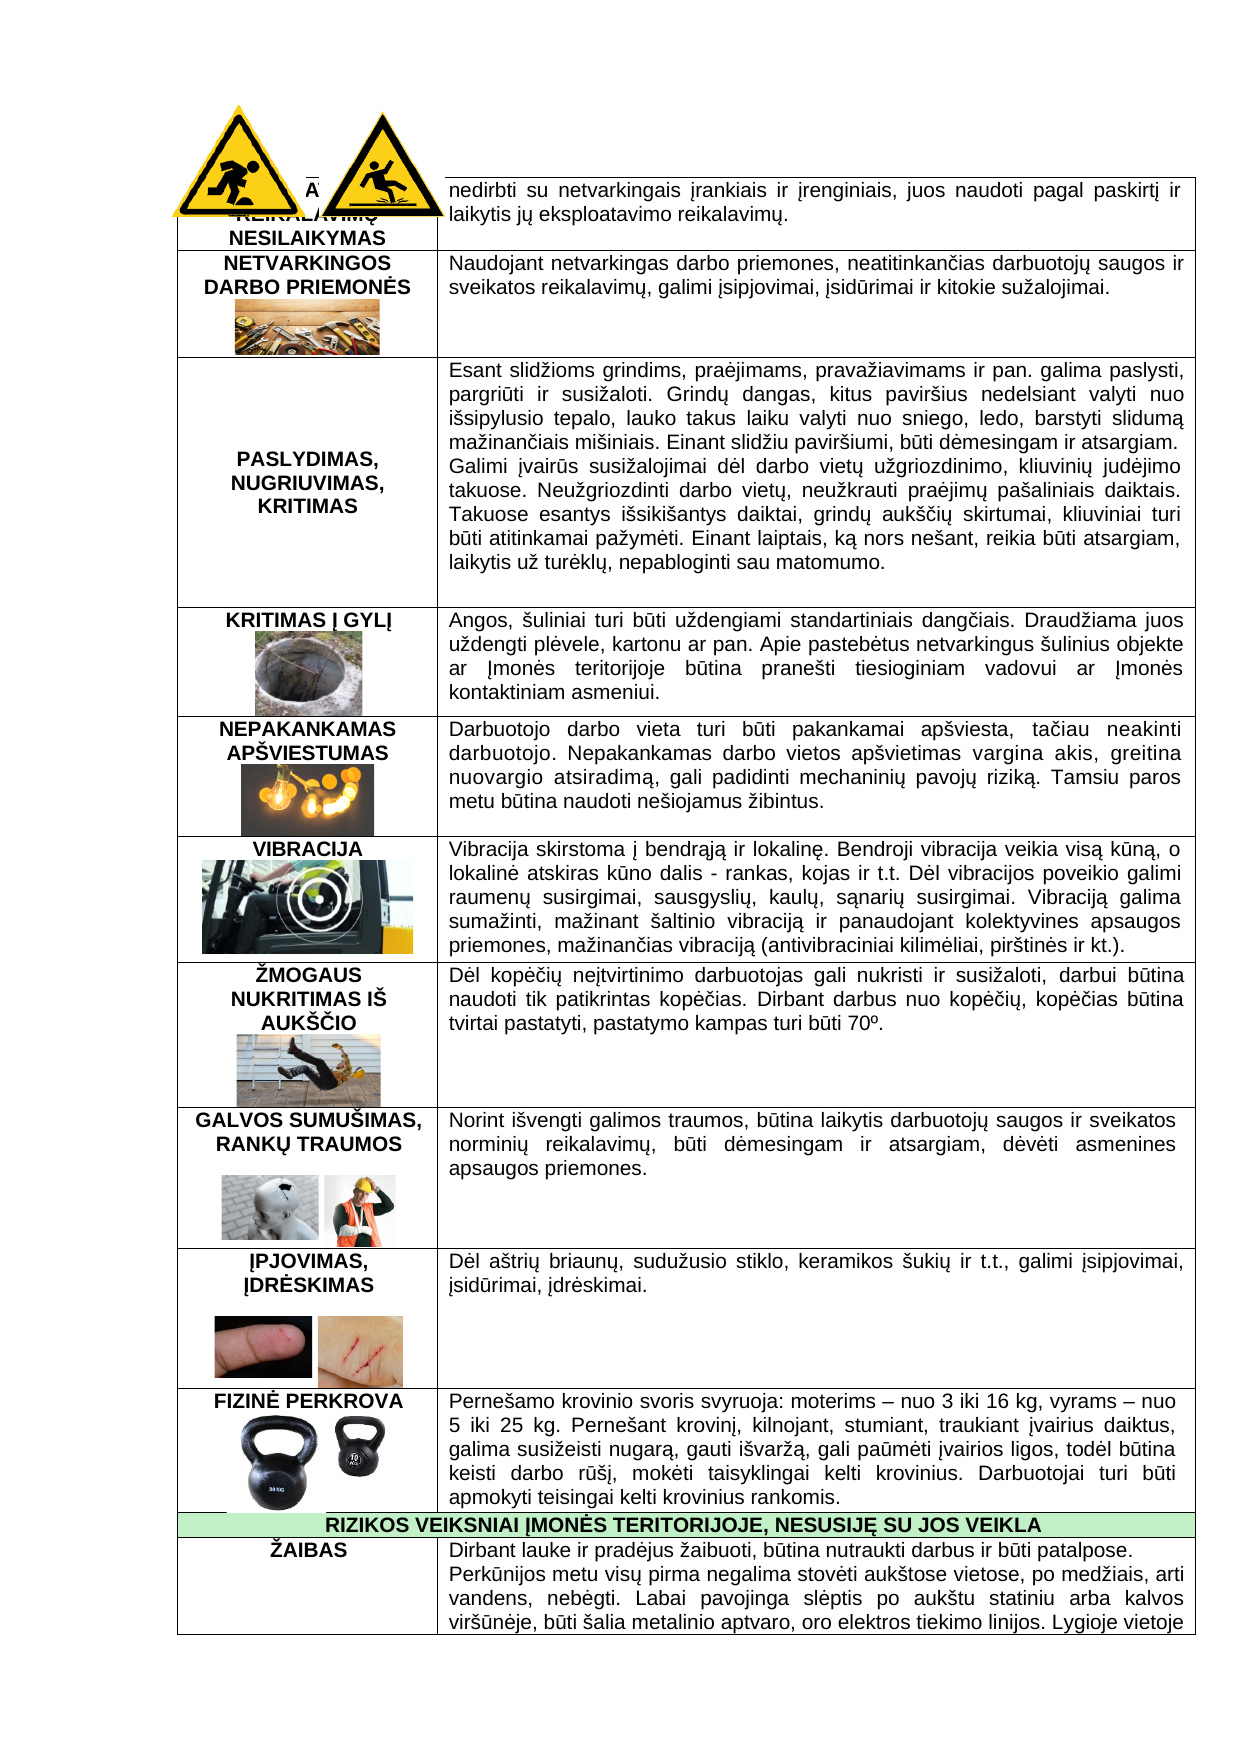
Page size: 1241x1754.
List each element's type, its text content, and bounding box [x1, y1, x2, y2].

table_cell Dirbant lauke ir pradėjus žaibuoti, būtina nutraukti darbus ir būti patalpose. Perkūnijos metu visų pirma negalima stovėti aukštose vietose, po medžiais, arti vandens, nebėgti. Labai pavojinga slėptis po aukštu statiniu arba kalvos viršūnėje, būti šalia metalinio aptvaro, oro elektros tiekimo linijos. Lygioje vietoje [438, 1538, 1195, 1634]
table_cell EKSPLOATAVIMO REIKALAVIMŲ NESILAIKYMAS [178, 178, 437, 250]
table_cell Naudojant netvarkingas darbo priemones, neatitinkančias darbuotojų saugos ir sveikatos reikalavimų, galimi įsipjovimai, įsidūrimai ir kitokie sužalojimai. [438, 251, 1195, 357]
table_cell ŽMOGAUS NUKRITIMAS IŠ AUKŠČIO [178, 963, 437, 1107]
table_cell NEPAKANKAMAS APŠVIESTUMAS [178, 717, 188, 836]
table_cell VIBRACIJA [178, 837, 437, 962]
table_cell Angos, šuliniai turi būti uždengiami standartiniais dangčiais. Draudžiama juos uždengti plėvele, kartonu ar pan. Apie pastebėtus netvarkingus šulinius objekte ar Įmonės teritorijoje būtina pranešti tiesioginiam vadovui ar Įmonės kontaktiniam asmeniui. [438, 608, 1195, 716]
table_cell GALVOS SUMUŠIMAS, RANKŲ TRAUMOS [178, 1108, 437, 1248]
table_cell Dėl kopėčių neįtvirtinimo darbuotojas gali nukristi ir susižaloti, darbui būtina naudoti tik patikrintas kopėčias. Dirbant darbus nuo kopėčių, kopėčias būtina tvirtai pastatyti, pastatymo kampas turi būti 70º. [438, 963, 1195, 1107]
table_cell NETVARKINGOS DARBO PRIEMONĖS [178, 251, 437, 357]
table_cell Darbuotojo darbo vieta turi būti pakankamai apšviesta, tačiau neakinti darbuotojo. Nepakankamas darbo vietos apšvietimas vargina akis, greitina nuovargio atsiradimą, gali padidinti mechaninių pavojų riziką. Tamsiu paros metu būtina naudoti nešiojamus žibintus. [438, 717, 1195, 836]
table_cell RIZIKOS VEIKSNIAI ĮMONĖS TERITORIJOJE, NESUSIJĘ SU JOS VEIKLA [178, 1513, 1195, 1537]
table_cell Dėl aštrių briaunų, sudužusio stiklo, keramikos šukių ir t.t., galimi įsipjovimai, įsidūrimai, įdrėskimai. [438, 1249, 1195, 1388]
table_cell FIZINĖ PERKROVA [178, 1389, 437, 1512]
table_cell NEPAKANKAMAS APŠVIESTUMAS [427, 717, 437, 836]
table_cell Pernešamo krovinio svoris svyruoja: moterims – nuo 3 iki 16 kg, vyrams – nuo 5 iki 25 kg. Pernešant krovinį, kilnojant, stumiant, traukiant įvairius daiktus, galima susižeisti nugarą, gauti išvaržą, gali paūmėti įvairios ligos, todėl būtina keisti darbo rūšį, mokėti taisyklingai kelti krovinius. Darbuotojai turi būti apmokyti teisingai kelti krovinius rankomis. [438, 1389, 1195, 1512]
table_cell Norint išvengti galimos traumos, būtina laikytis darbuotojų saugos ir sveikatos norminių reikalavimų, būti dėmesingam ir atsargiam, dėvėti asmenines apsaugos priemones. [438, 1108, 1195, 1248]
table_cell nedirbti su netvarkingais įrankiais ir įrenginiais, juos naudoti pagal paskirtį ir laikytis jų eksploatavimo reikalavimų. [438, 178, 1195, 250]
table_cell ĮPJOVIMAS, ĮDRĖSKIMAS [178, 1249, 437, 1388]
table_cell PASLYDIMAS, NUGRIUVIMAS, KRITIMAS [178, 358, 437, 607]
table_cell ŽAIBAS [178, 1538, 437, 1634]
table_cell Esant slidžioms grindims, praėjimams, pravažiavimams ir pan. galima paslysti, pargriūti ir susižaloti. Grindų dangas, kitus paviršius nedelsiant valyti nuo išsipylusio tepalo, lauko takus laiku valyti nuo sniego, ledo, barstyti slidumą mažinančiais mišiniais. Einant slidžiu paviršiumi, būti dėmesingam ir atsargiam. Galimi įvairūs susižalojimai dėl darbo vietų užgriozdinimo, kliuvinių judėjimo takuose. Neužgriozdinti darbo vietų, neužkrauti praėjimų pašaliniais daiktais. Takuose esantys išsikišantys daiktai, grindų aukščių skirtumai, kliuviniai turi būti atitinkamai pažymėti. Einant laiptais, ką nors nešant, reikia būti atsargiam, laikytis už turėklų, nepabloginti sau matomumo. [438, 358, 1195, 607]
table_cell Vibracija skirstoma į bendrąją ir lokalinę. Bendroji vibracija veikia visą kūną, o lokalinė atskiras kūno dalis - rankas, kojas ir t.t. Dėl vibracijos poveikio galimi raumenų susirgimai, sausgyslių, kaulų, sąnarių susirgimai. Vibraciją galima sumažinti, mažinant šaltinio vibraciją ir panaudojant kolektyvines apsaugos priemones, mažinančias vibraciją (antivibraciniai kilimėliai, pirštinės ir kt.). [438, 837, 1195, 962]
table_cell KRITIMAS Į GYLĮ [178, 608, 437, 716]
